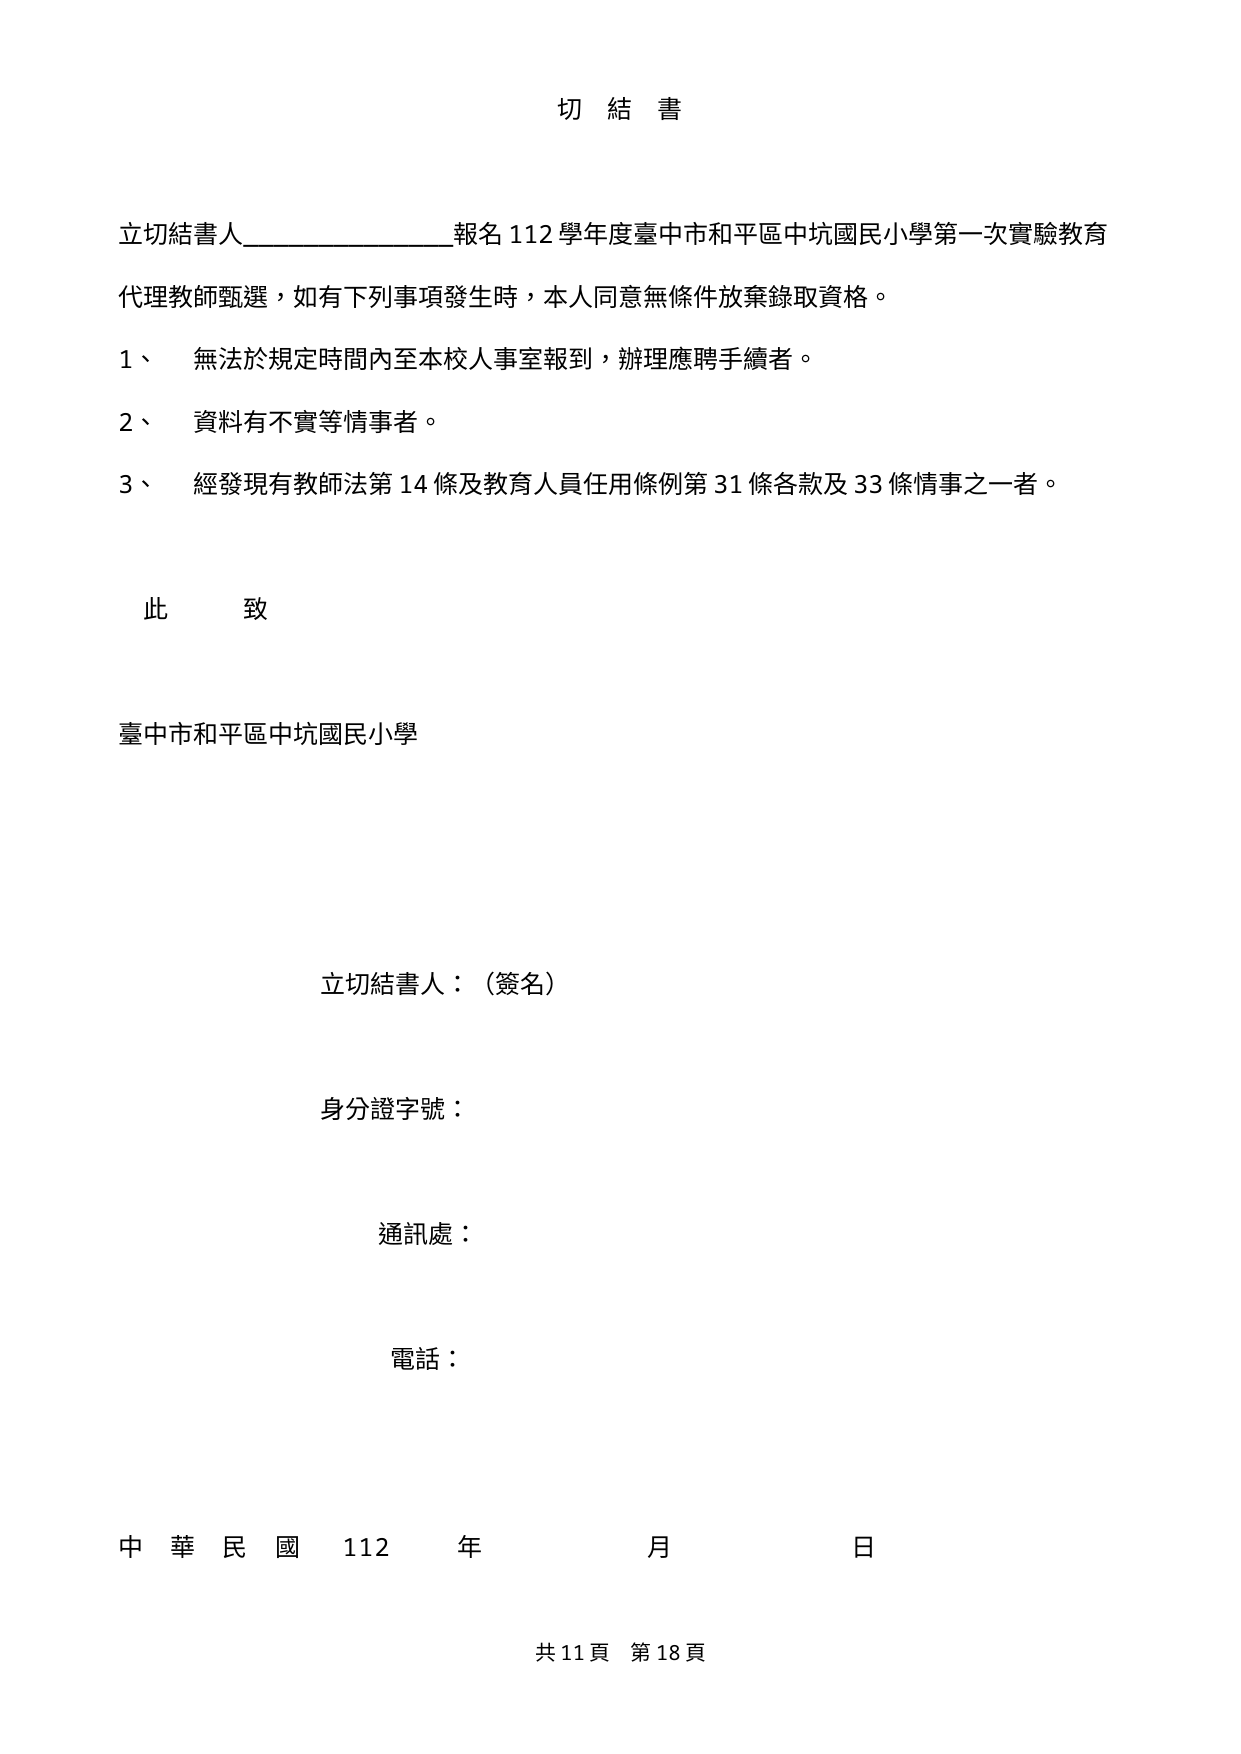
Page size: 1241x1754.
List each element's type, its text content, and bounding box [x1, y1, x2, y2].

list 無法於規定時間內至本校人事室報到，辦理應聘手續者。 [118, 316, 1122, 379]
text 切 結 書 [118, 66, 1122, 129]
text 立切結書人______________報名112學年度臺中市和平區中坑國民小學第一次實驗教育代理教師甄選，如有下列事項發生時，本人同意無條件放棄錄取資格。 [118, 191, 1122, 316]
text 電話： [118, 1316, 1122, 1379]
text 身分證字號： [118, 1066, 1122, 1129]
text 此 致 [118, 566, 1122, 629]
text 立切結書人：（簽名） [118, 941, 1122, 1004]
text 臺中市和平區中坑國民小學 [118, 691, 1122, 754]
list 資料有不實等情事者。 [118, 379, 1122, 441]
text 通訊處： [118, 1191, 1122, 1254]
text 中 華 民 國 112 年 月 日 [118, 1504, 1122, 1566]
list 經發現有教師法第14條及教育人員任用條例第31條各款及33條情事之一者。 [118, 441, 1122, 504]
